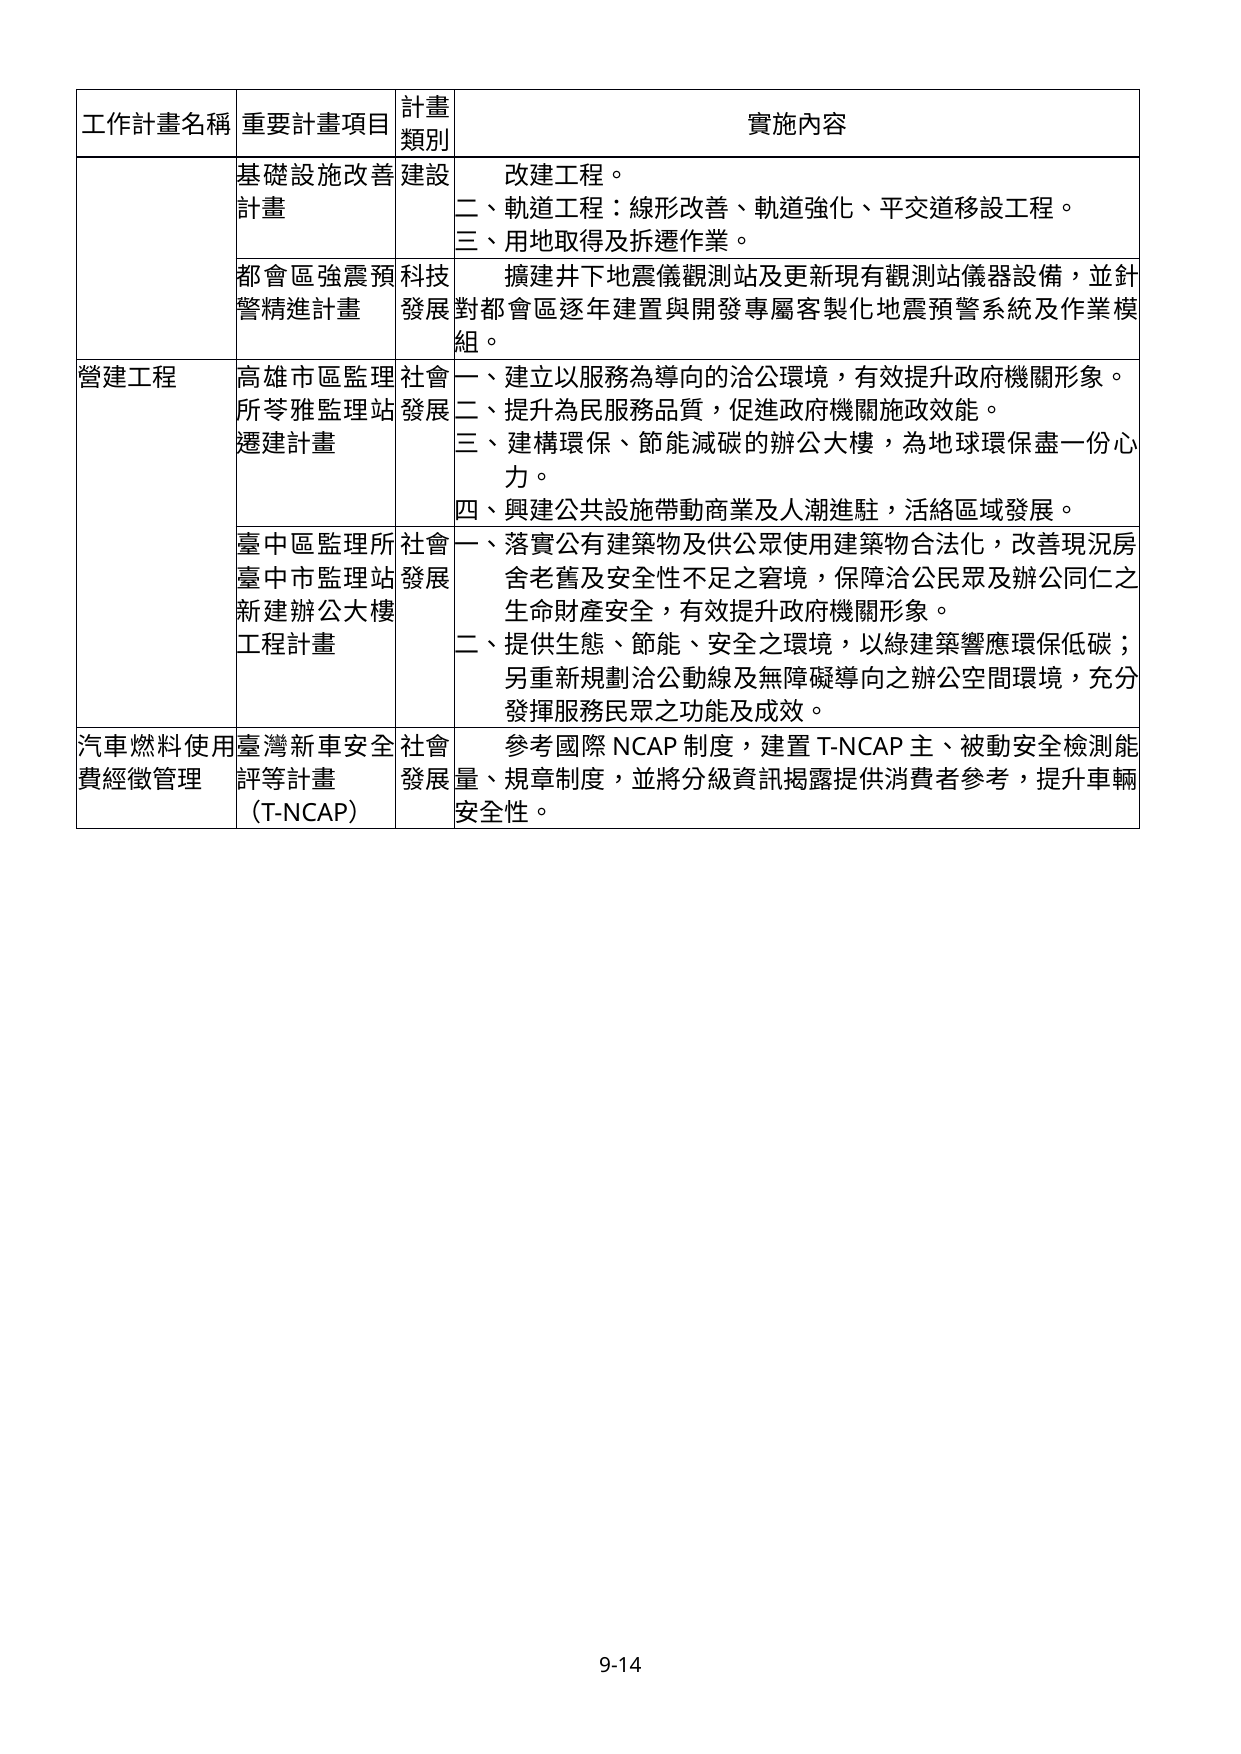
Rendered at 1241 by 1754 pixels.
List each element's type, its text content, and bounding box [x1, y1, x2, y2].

table_cell 都會區強震預警精進計畫 [237, 259, 395, 358]
table_cell 擴建井下地震儀觀測站及更新現有觀測站儀器設備，並針對都會區逐年建置與開發專屬客製化地震預警系統及作業模組。 [455, 259, 1139, 358]
table_cell 高雄市區監理所苓雅監理站遷建計畫 [237, 360, 395, 526]
table_cell 一、建立以服務為導向的洽公環境，有效提升政府機關形象。 二、提升為民服務品質，促進政府機關施政效能。 三、建構環保、節能減碳的辦公大樓，為地球環保盡一份心力。 四、興建公共設施帶動商業及人潮進駐，活絡區域發展。 [455, 360, 1139, 526]
table_header 計畫類別 [396, 90, 454, 156]
table_cell 社會發展 [396, 527, 454, 727]
table_header 工作計畫名稱 [77, 90, 236, 156]
table_header 重要計畫項目 [237, 90, 395, 156]
table_cell 社會發展 [396, 360, 454, 526]
table_cell 臺中區監理所臺中市監理站新建辦公大樓工程計畫 [237, 527, 395, 727]
table_cell 基礎設施改善計畫 [237, 158, 395, 257]
table_cell 營建工程 [77, 360, 236, 727]
table_cell 參考國際NCAP制度，建置T-NCAP主、被動安全檢測能量、規章制度，並將分級資訊揭露提供消費者參考，提升車輛安全性。 [455, 728, 1139, 828]
table_cell 建設 [396, 158, 454, 257]
table_cell 汽車燃料使用費經徵管理 [77, 728, 236, 828]
table_cell 社會發展 [396, 728, 454, 828]
table_header 實施內容 [455, 90, 1139, 156]
table_cell 臺灣新車安全評等計畫 （T-NCAP） [237, 728, 395, 828]
table_cell 改建工程。 二、軌道工程：線形改善、軌道強化、平交道移設工程。 三、用地取得及拆遷作業。 [455, 158, 1139, 257]
table_cell 科技發展 [396, 259, 454, 358]
table_cell [77, 158, 236, 358]
table_cell 一、落實公有建築物及供公眾使用建築物合法化，改善現況房舍老舊及安全性不足之窘境，保障洽公民眾及辦公同仁之生命財產安全，有效提升政府機關形象。 二、提供生態、節能、安全之環境，以綠建築響應環保低碳；另重新規劃洽公動線及無障礙導向之辦公空間環境，充分發揮服務民眾之功能及成效。 [455, 527, 1139, 727]
